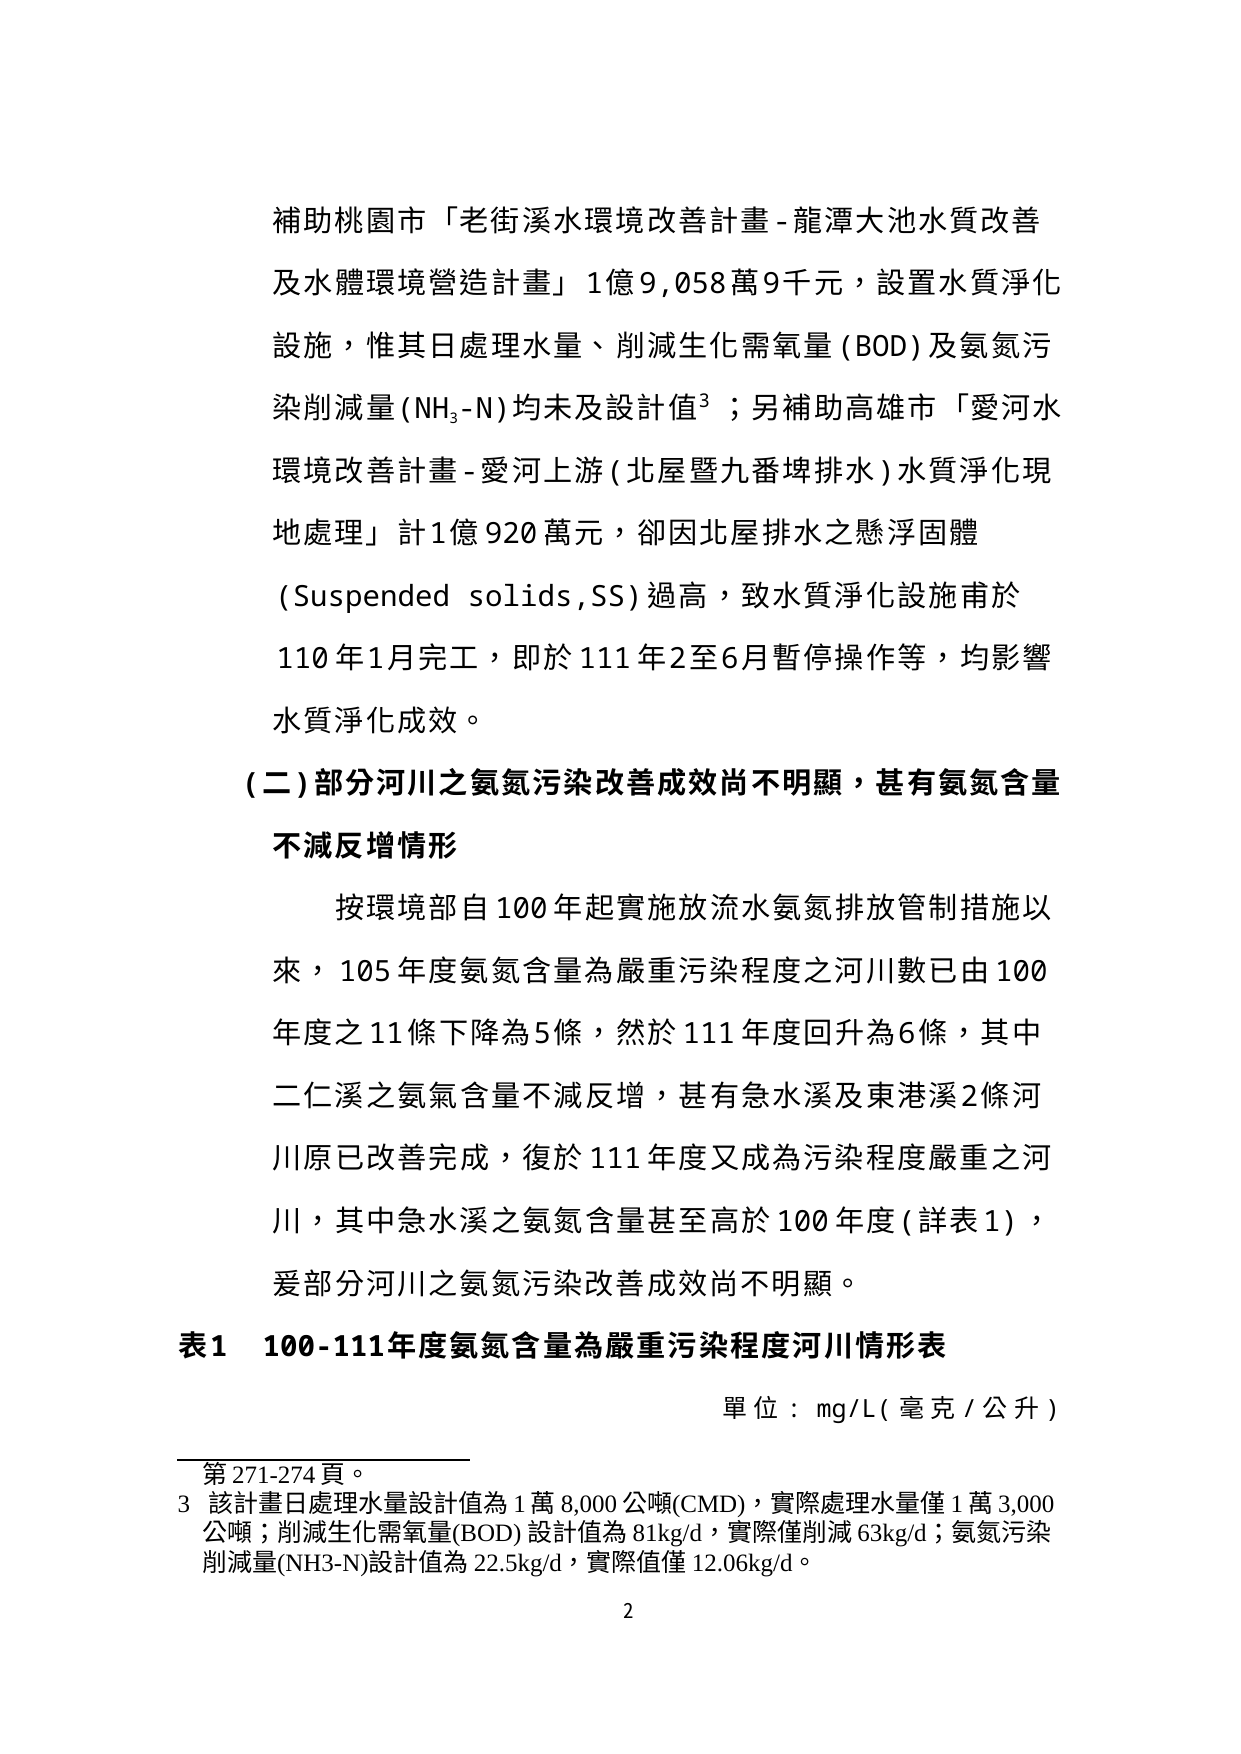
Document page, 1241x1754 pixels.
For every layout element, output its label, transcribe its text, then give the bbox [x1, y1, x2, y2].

text 按環境部自100年起實施放流水氨氮排放管制措施以來，105年度氨氮含量為嚴重污染程度之河川數已由100年度之11條下降為5條，然於111年度回升為6條，其中二仁溪之氨氣含量不減反增，甚有急水溪及東港溪2條河川原已改善完成，復於111年度又成為污染程度嚴重之河川，其中急水溪之氨氮含量甚至高於100年度(詳表1)，爰部分河川之氨氮污染改善成效尚不明顯。 [266, 865, 1063, 1302]
text 第271-274頁。 [177, 1460, 1063, 1489]
text (二)部分河川之氨氮污染改善成效尚不明顯，甚有氨氮含量不減反增情形 [236, 740, 1063, 865]
text 單位: mg/L(毫克/公升) [236, 1365, 1063, 1427]
text 表1 100-111年度氨氮含量為嚴重污染程度河川情形表 [90, 1302, 1063, 1365]
text 該計畫日處理水量設計值為1萬8,000公噸(CMD)，實際處理水量僅1萬3,000公噸；削減生化需氧量(BOD) 設計值為81kg/d，實際僅削減63kg/d；氨氮污染削減量(NH3-N)設計值為22.5kg/d，實際值僅12.06kg/d。 [177, 1489, 1063, 1577]
text 為改善全國水環境問題，環境部陸續補助地方政府設置水質改善之現地處理設施，以第1至3期(106至111年度)前瞻基礎建設計畫為例，該計畫補助設置污水截流、人工濕地、礫間淨化暨接觸曝氣等設施，惟該等現地處理設施運轉以來，容有水質淨化設施之日處理水量及(或)污染削減量不及設計值，且有暫停操作情事，例如：該部補助桃園市「老街溪水環境改善計畫-龍潭大池水質改善及水體環境營造計畫」1億9,058萬9千元，設置水質淨化設施，惟其日處理水量、削減生化需氧量(BOD)及氨氮污染削減量(NH3-N)均未及設計值；另補助高雄市「愛河水環境改善計畫-愛河上游(北屋暨九番埤排水)水質淨化現地處理」計1億920萬元，卻因北屋排水之懸浮固體(Suspended solids,SS)過高，致水質淨化設施甫於110年1月完工，即於111年2至6月暫停操作等，均影響水質淨化成效。 [266, 177, 1063, 740]
